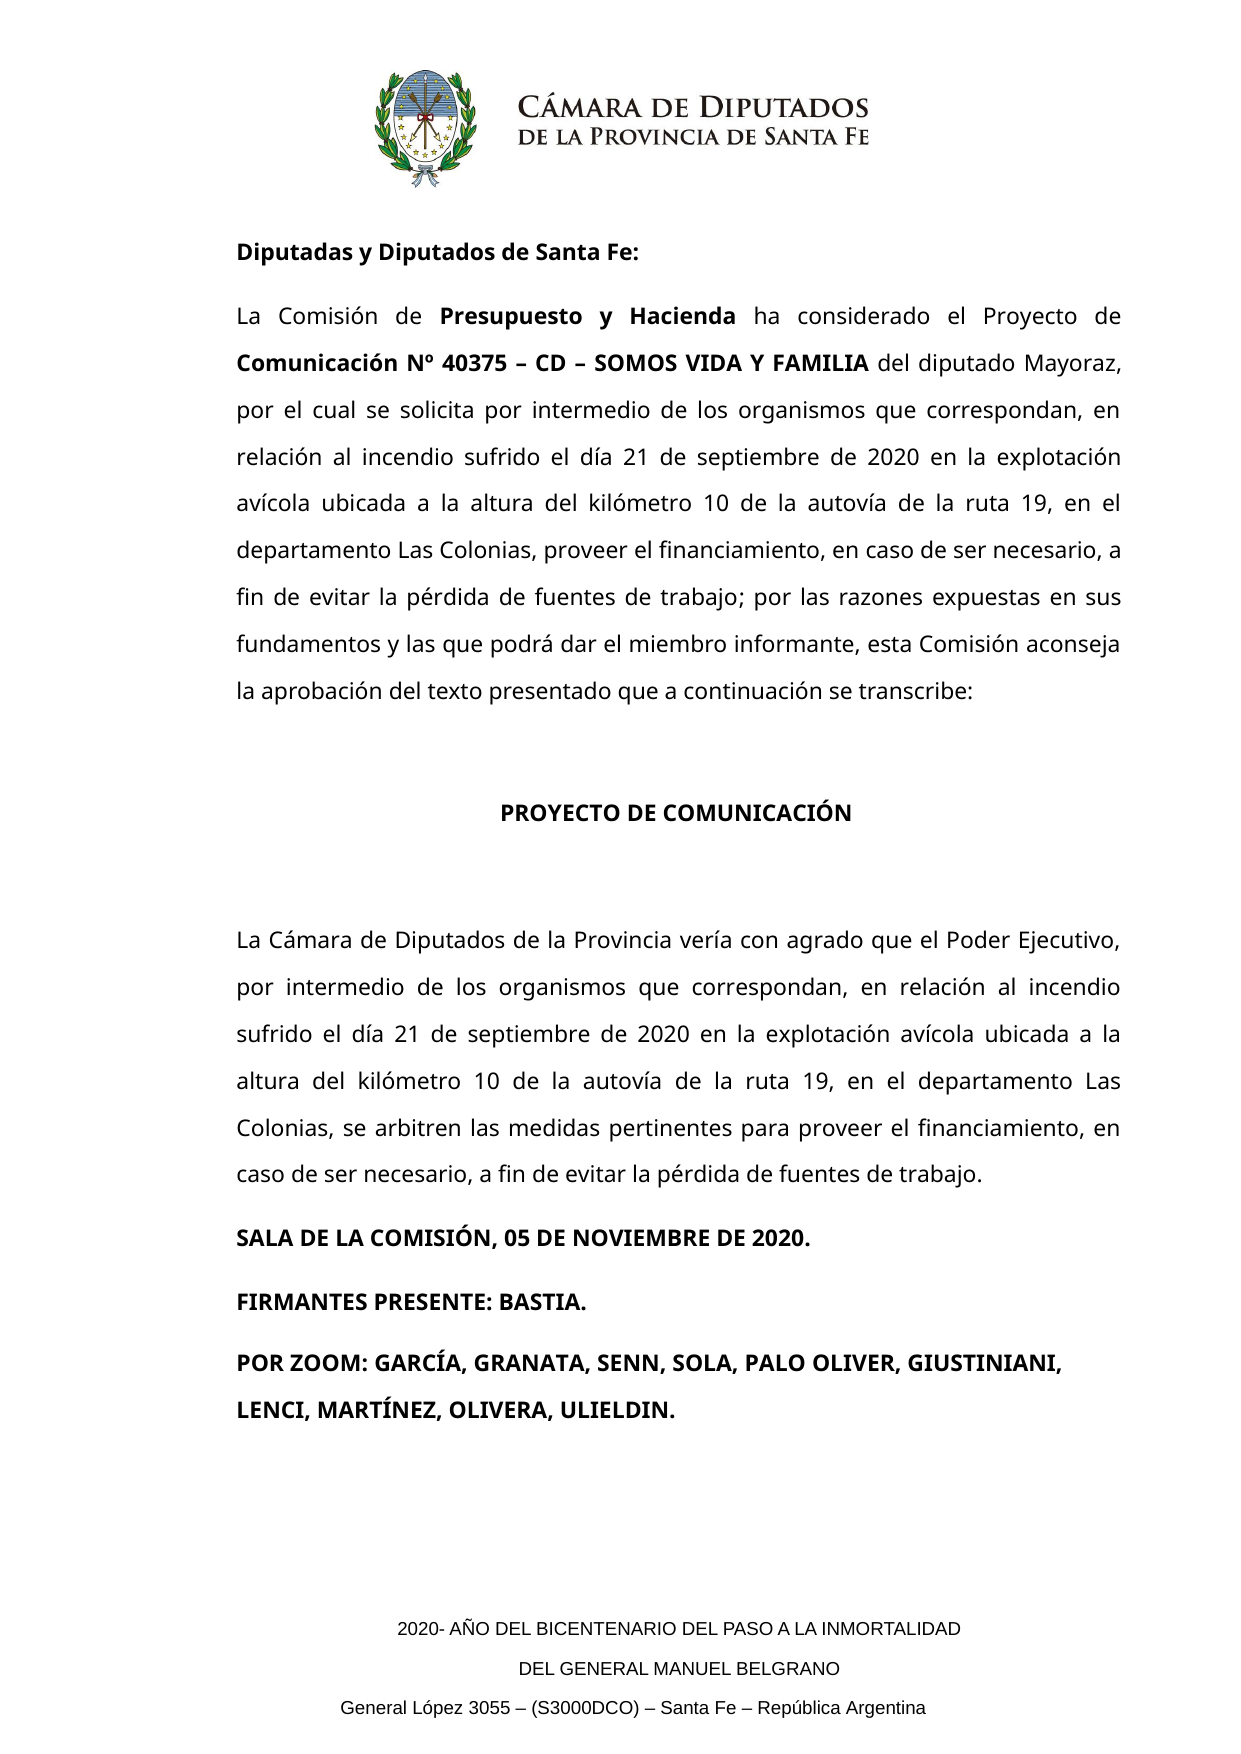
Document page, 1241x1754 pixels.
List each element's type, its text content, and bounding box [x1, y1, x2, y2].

text POR ZOOM: GARCÍA, GRANATA, SENN, SOLA, PALO OLIVER, GIUSTINIANI, LENCI, MARTÍNEZ, OLIVERA, ULIELDIN. [236, 1347, 1063, 1425]
text La Comisión de Presupuesto y Hacienda ha considerado el Proyecto de Comunicación Nº 40375 – CD – SOMOS VIDA Y FAMILIA del diputado Mayoraz, por el cual se solicita por intermedio de los organismos que correspondan, en relación al incendio sufrido el día 21 de septiembre de 2020 en la explotación avícola ubicada a la altura del kilómetro 10 de la autovía de la ruta 19, en el departamento Las Colonias, proveer el financiamiento, en caso de ser necesario, a fin de evitar la pérdida de fuentes de trabajo; por las razones expuestas en sus fundamentos y las que podrá dar el miembro informante, esta Comisión aconseja la aprobación del texto presentado que a continuación se transcribe: [236, 300, 1122, 706]
text La Cámara de Diputados de la Provincia vería con agrado que el Poder Ejecutivo, por intermedio de los organismos que correspondan, en relación al incendio sufrido el día 21 de septiembre de 2020 en la explotación avícola ubicada a la altura del kilómetro 10 de la autovía de la ruta 19, en el departamento Las Colonias, se arbitren las medidas pertinentes para proveer el financiamiento, en caso de ser necesario, a fin de evitar la pérdida de fuentes de trabajo. [236, 924, 1122, 1190]
text Diputadas y Diputados de Santa Fe: [236, 236, 1122, 267]
picture [374, 70, 869, 192]
text SALA DE LA COMISIÓN, 05 DE NOVIEMBRE DE 2020. [236, 1222, 1122, 1253]
text FIRMANTES PRESENTE: BASTIA. [236, 1286, 1122, 1317]
text PROYECTO DE COMUNICACIÓN [236, 797, 1122, 828]
